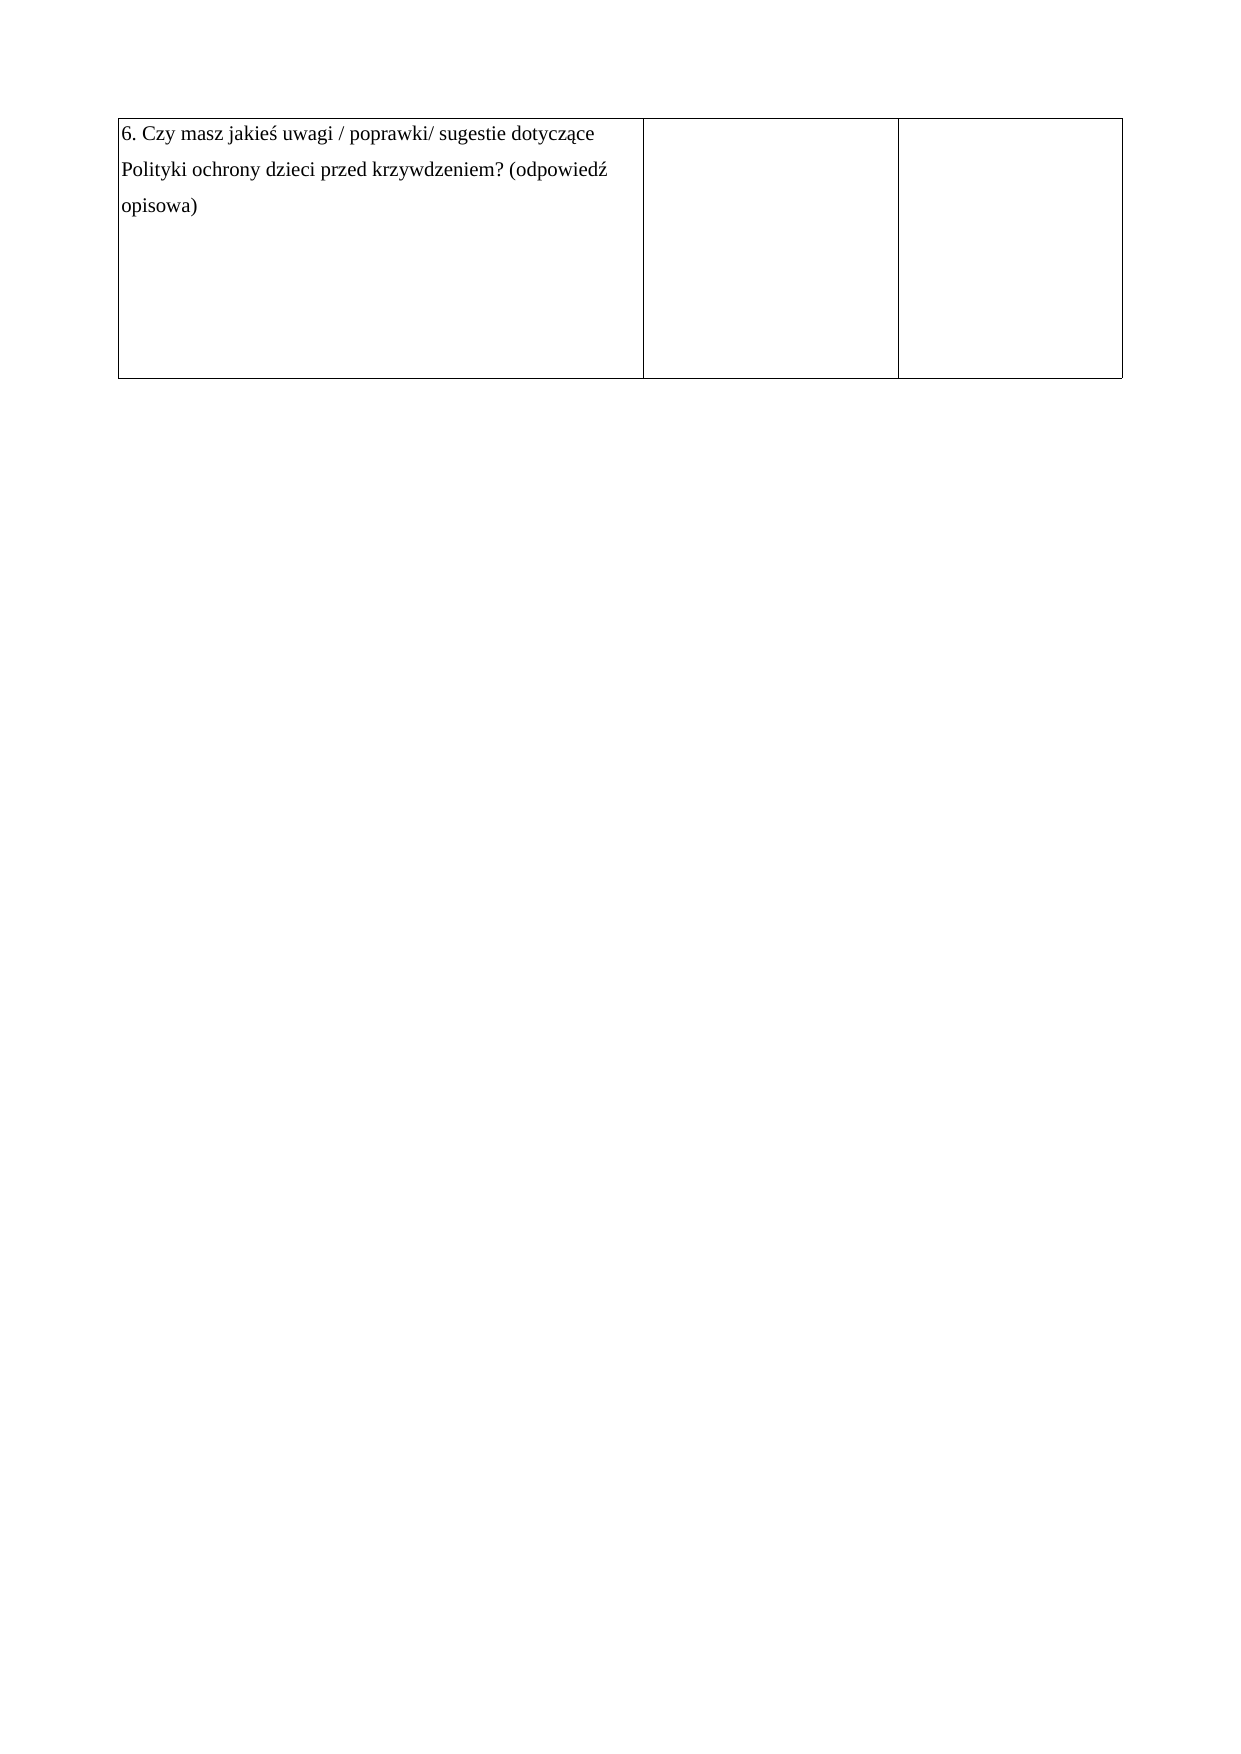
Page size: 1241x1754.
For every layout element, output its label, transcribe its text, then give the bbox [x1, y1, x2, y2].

table_cell [644, 119, 898, 378]
table_cell [899, 119, 1122, 378]
table_cell 6. Czy masz jakieś uwagi / poprawki/ sugestie dotyczące Polityki ochrony dzieci przed krzywdzeniem? (odpowiedź opisowa) [119, 119, 643, 378]
